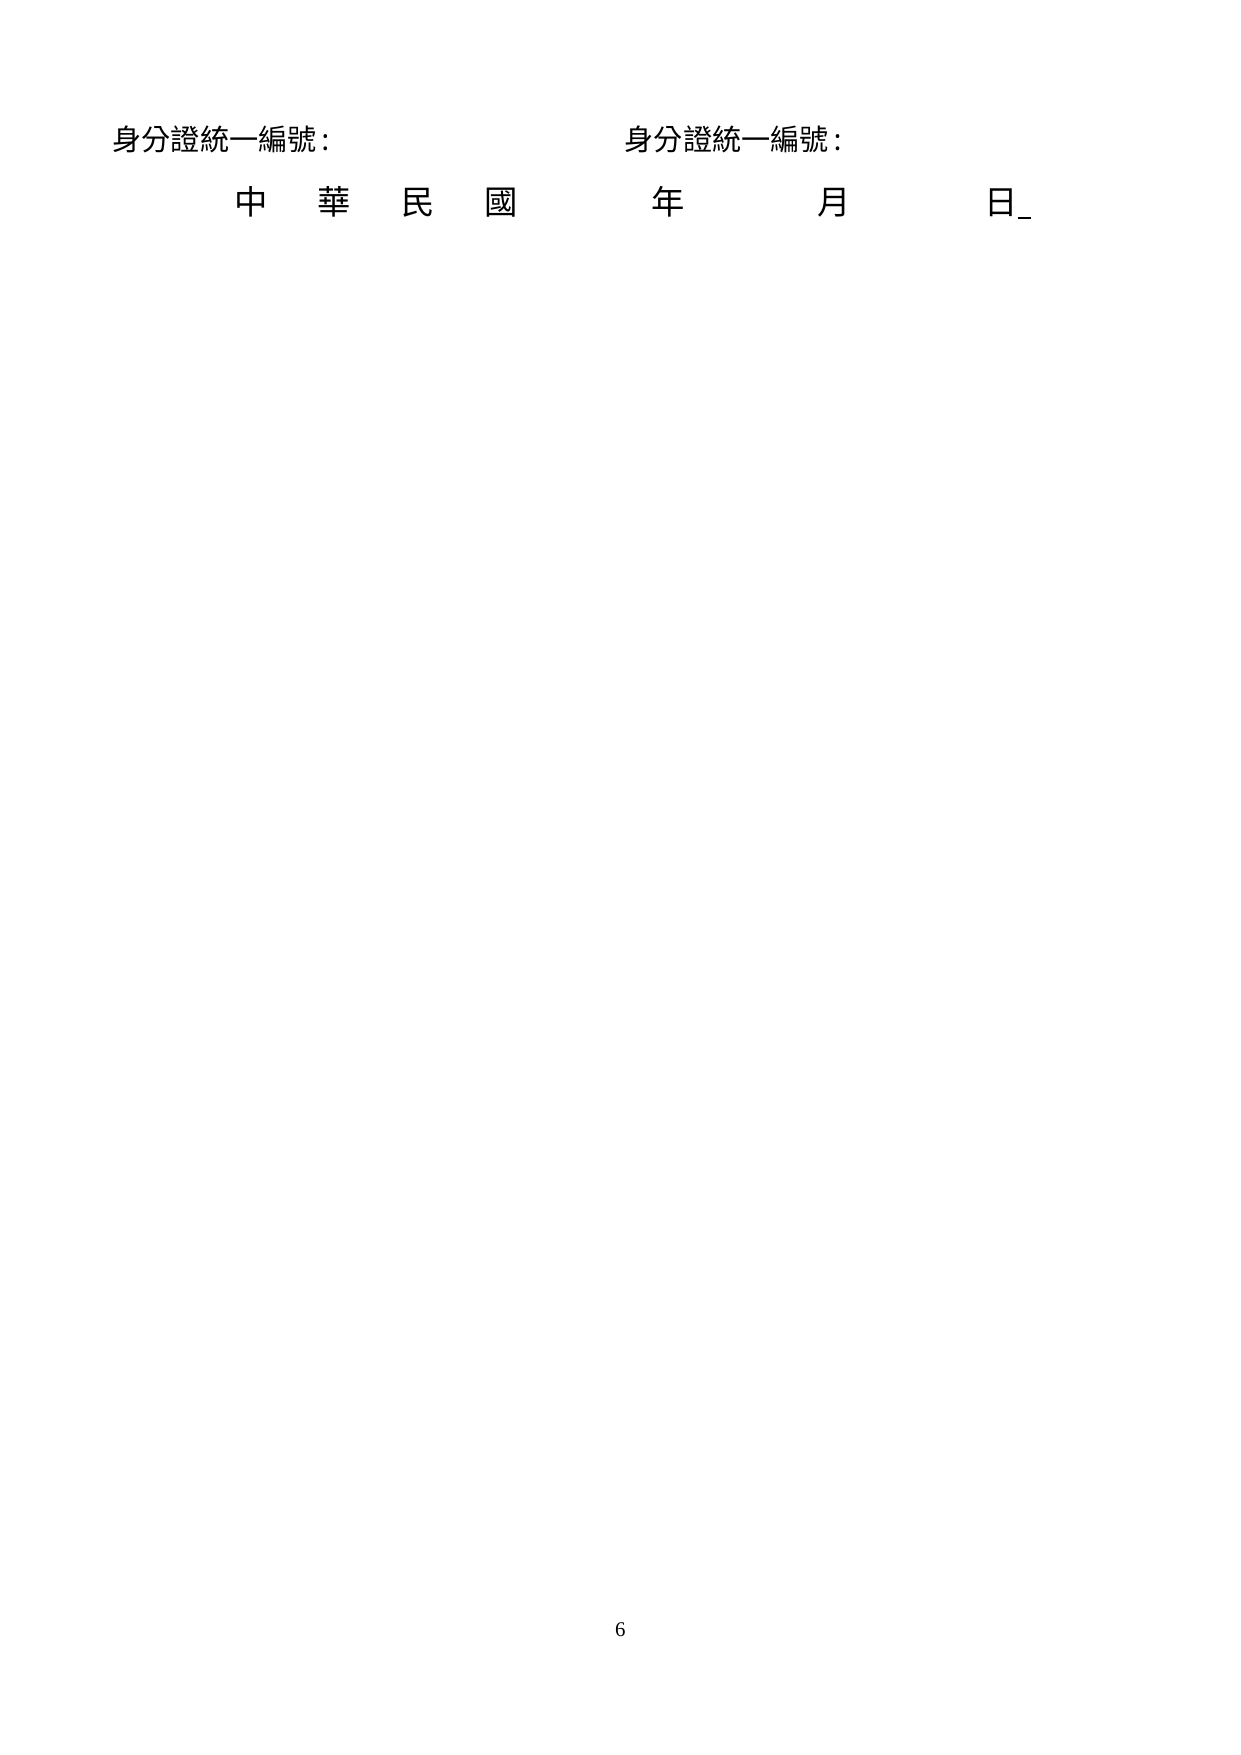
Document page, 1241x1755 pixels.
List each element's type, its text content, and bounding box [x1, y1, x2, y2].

text 中 華 民 國 年 月 日 [131, 159, 1134, 221]
table_header 身分證統一編號: [109, 96, 622, 159]
table_header 身分證統一編號: [622, 96, 1134, 159]
